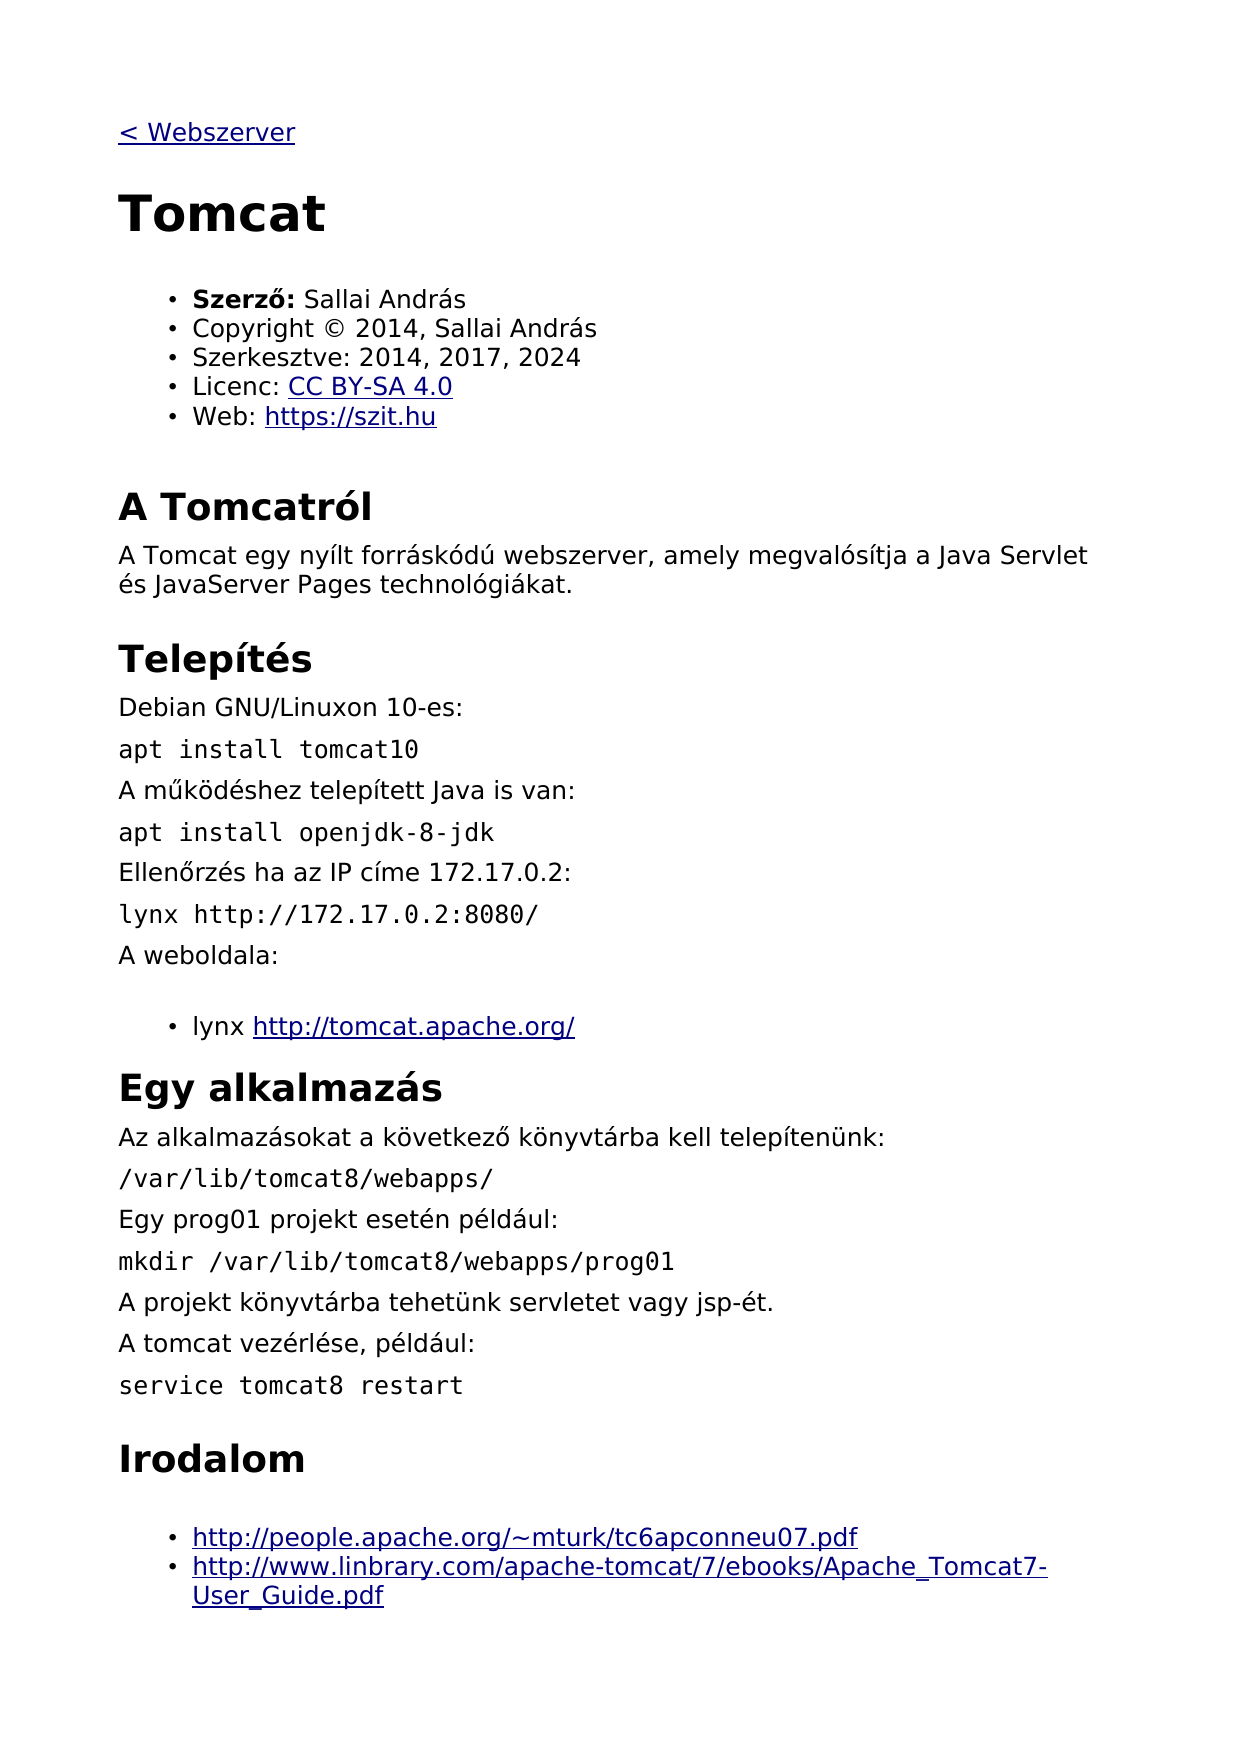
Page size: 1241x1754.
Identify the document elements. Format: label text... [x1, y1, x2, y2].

text A Tomcat egy nyílt forráskódú webszerver, amely megvalósítja a Java Servlet és JavaServer Pages technológiákat. [118, 541, 1122, 600]
text Egy prog01 projekt esetén például: [118, 1205, 1122, 1234]
subtitle Egy alkalmazás [118, 1067, 1122, 1110]
text A tomcat vezérlése, például: [118, 1329, 1122, 1359]
text A weboldala: [118, 941, 1122, 970]
subtitle Telepítés [118, 637, 1122, 681]
subtitle Irodalom [118, 1437, 1122, 1481]
subtitle Tomcat [118, 185, 1122, 243]
text Ellenőrzés ha az IP címe 172.17.0.2: [118, 859, 1122, 888]
list Szerkesztve: 2014, 2017, 2024 [177, 343, 1122, 372]
text apt install openjdk-8-jdk [118, 818, 1122, 847]
list http://www.linbrary.com/apache-tomcat/7/ebooks/Apache_Tomcat7-User_Guide.pdf [177, 1552, 1122, 1610]
text service tomcat8 restart [118, 1371, 1122, 1400]
list http://people.apache.org/~mturk/tc6apconneu07.pdf [177, 1523, 1122, 1552]
text A projekt könyvtárba tehetünk servletet vagy jsp-ét. [118, 1288, 1122, 1317]
list lynx http://tomcat.apache.org/ [177, 1012, 1122, 1042]
text Debian GNU/Linuxon 10-es: [118, 693, 1122, 723]
text A működéshez telepített Java is van: [118, 776, 1122, 805]
list Copyright © 2014, Sallai András [177, 314, 1122, 343]
text /var/lib/tomcat8/webapps/ [118, 1164, 1122, 1193]
list Web: https://szit.hu [177, 402, 1122, 431]
text lynx http://172.17.0.2:8080/ [118, 900, 1122, 929]
list Licenc: CC BY-SA 4.0 [177, 372, 1122, 402]
list Szerző: Sallai András [177, 285, 1122, 314]
text apt install tomcat10 [118, 735, 1122, 764]
subtitle A Tomcatról [118, 485, 1122, 529]
text Az alkalmazásokat a következő könyvtárba kell telepítenünk: [118, 1123, 1122, 1152]
text mkdir /var/lib/tomcat8/webapps/prog01 [118, 1247, 1122, 1276]
text < Webszerver [118, 118, 1122, 147]
